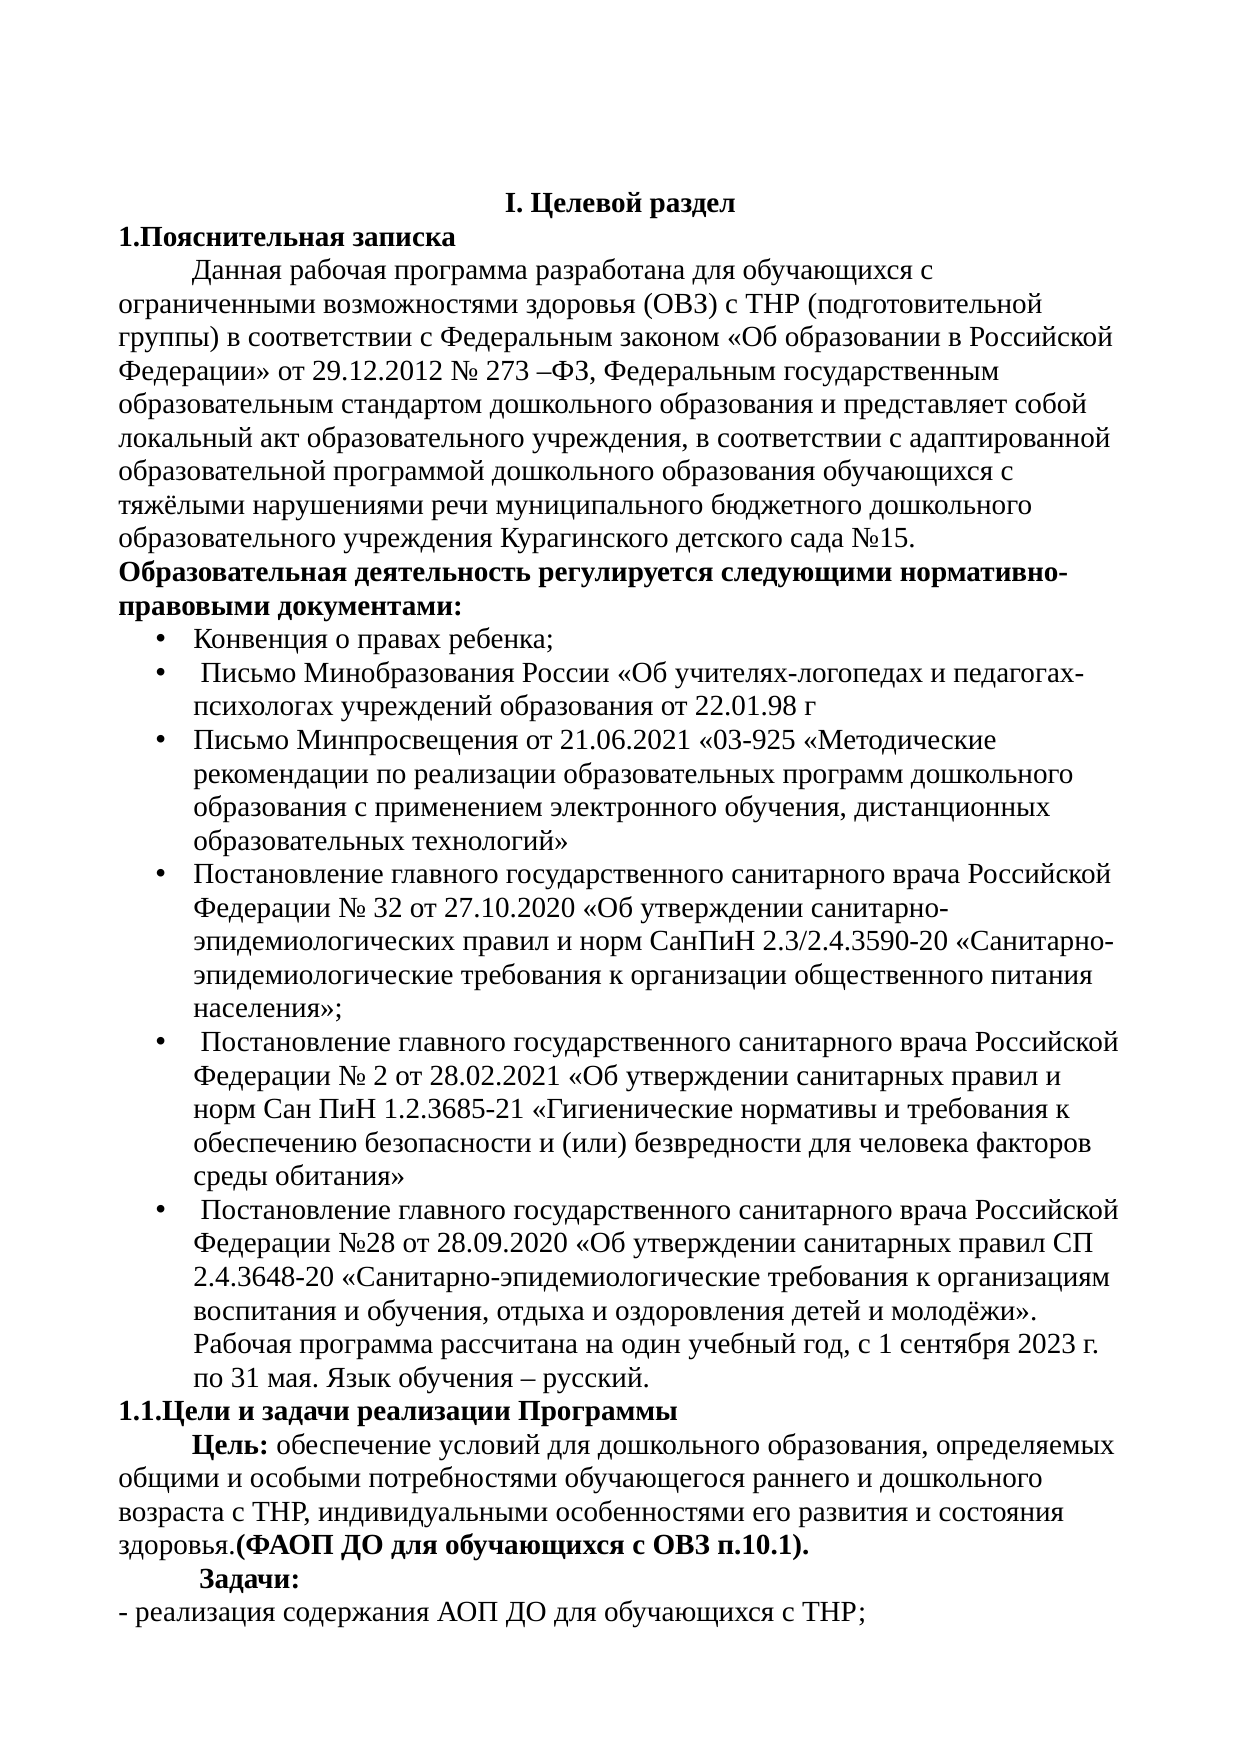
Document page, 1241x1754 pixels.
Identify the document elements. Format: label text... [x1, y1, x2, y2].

list Конвенция о правах ребенка; [156, 621, 1122, 655]
text Цель: обеспечение условий для дошкольного образования, определяемых общими и особыми потребностями обучающегося раннего и дошкольного возраста с ТНР, индивидуальными особенностями его развития и состояния здоровья.(ФАОП ДО для обучающихся с ОВЗ п.10.1). [118, 1427, 1122, 1561]
list Письмо Минобразования России «Об учителях-логопедах и педагогах-психологах учреждений образования от 22.01.98 г [156, 655, 1122, 722]
list Постановление главного государственного санитарного врача Российской Федерации № 2 от 28.02.2021 «Об утверждении санитарных правил и норм Сан ПиН 1.2.3685-21 «Гигиенические нормативы и требования к обеспечению безопасности и (или) безвредности для человека факторов среды обитания» [156, 1024, 1122, 1192]
text 1.1.Цели и задачи реализации Программы [118, 1393, 1122, 1427]
list Постановление главного государственного санитарного врача Российской Федерации №28 от 28.09.2020 «Об утверждении санитарных правил СП 2.4.3648-20 «Санитарно-эпидемиологические требования к организациям воспитания и обучения, отдыха и оздоровления детей и молодёжи». Рабочая программа рассчитана на один учебный год, с 1 сентября 2023 г. по 31 мая. Язык обучения – русский. [156, 1192, 1122, 1393]
text Данная рабочая программа разработана для обучающихся с ограниченными возможностями здоровья (ОВЗ) с ТНР (подготовительной группы) в соответствии с Федеральным законом «Об образовании в Российской Федерации» от 29.12.2012 № 273 –ФЗ, Федеральным государственным образовательным стандартом дошкольного образования и представляет собой локальный акт образовательного учреждения, в соответствии с адаптированной образовательной программой дошкольного образования обучающихся с тяжёлыми нарушениями речи муниципального бюджетного дошкольного образовательного учреждения Курагинского детского сада №15. Образовательная деятельность регулируется следующими нормативно-правовыми документами: [118, 252, 1122, 621]
text - реализация содержания АОП ДО для обучающихся с ТНР; [118, 1594, 1122, 1628]
text Задачи: [118, 1561, 1122, 1594]
text I. Целевой раздел [118, 185, 1122, 219]
text 1.Пояснительная записка [118, 219, 1122, 252]
list Письмо Минпросвещения от 21.06.2021 «03-925 «Методические рекомендации по реализации образовательных программ дошкольного образования с применением электронного обучения, дистанционных образовательных технологий» [156, 722, 1122, 856]
list Постановление главного государственного санитарного врача Российской Федерации № 32 от 27.10.2020 «Об утверждении санитарно-эпидемиологических правил и норм СанПиН 2.3/2.4.3590-20 «Санитарно-эпидемиологические требования к организации общественного питания населения»; [156, 856, 1122, 1024]
